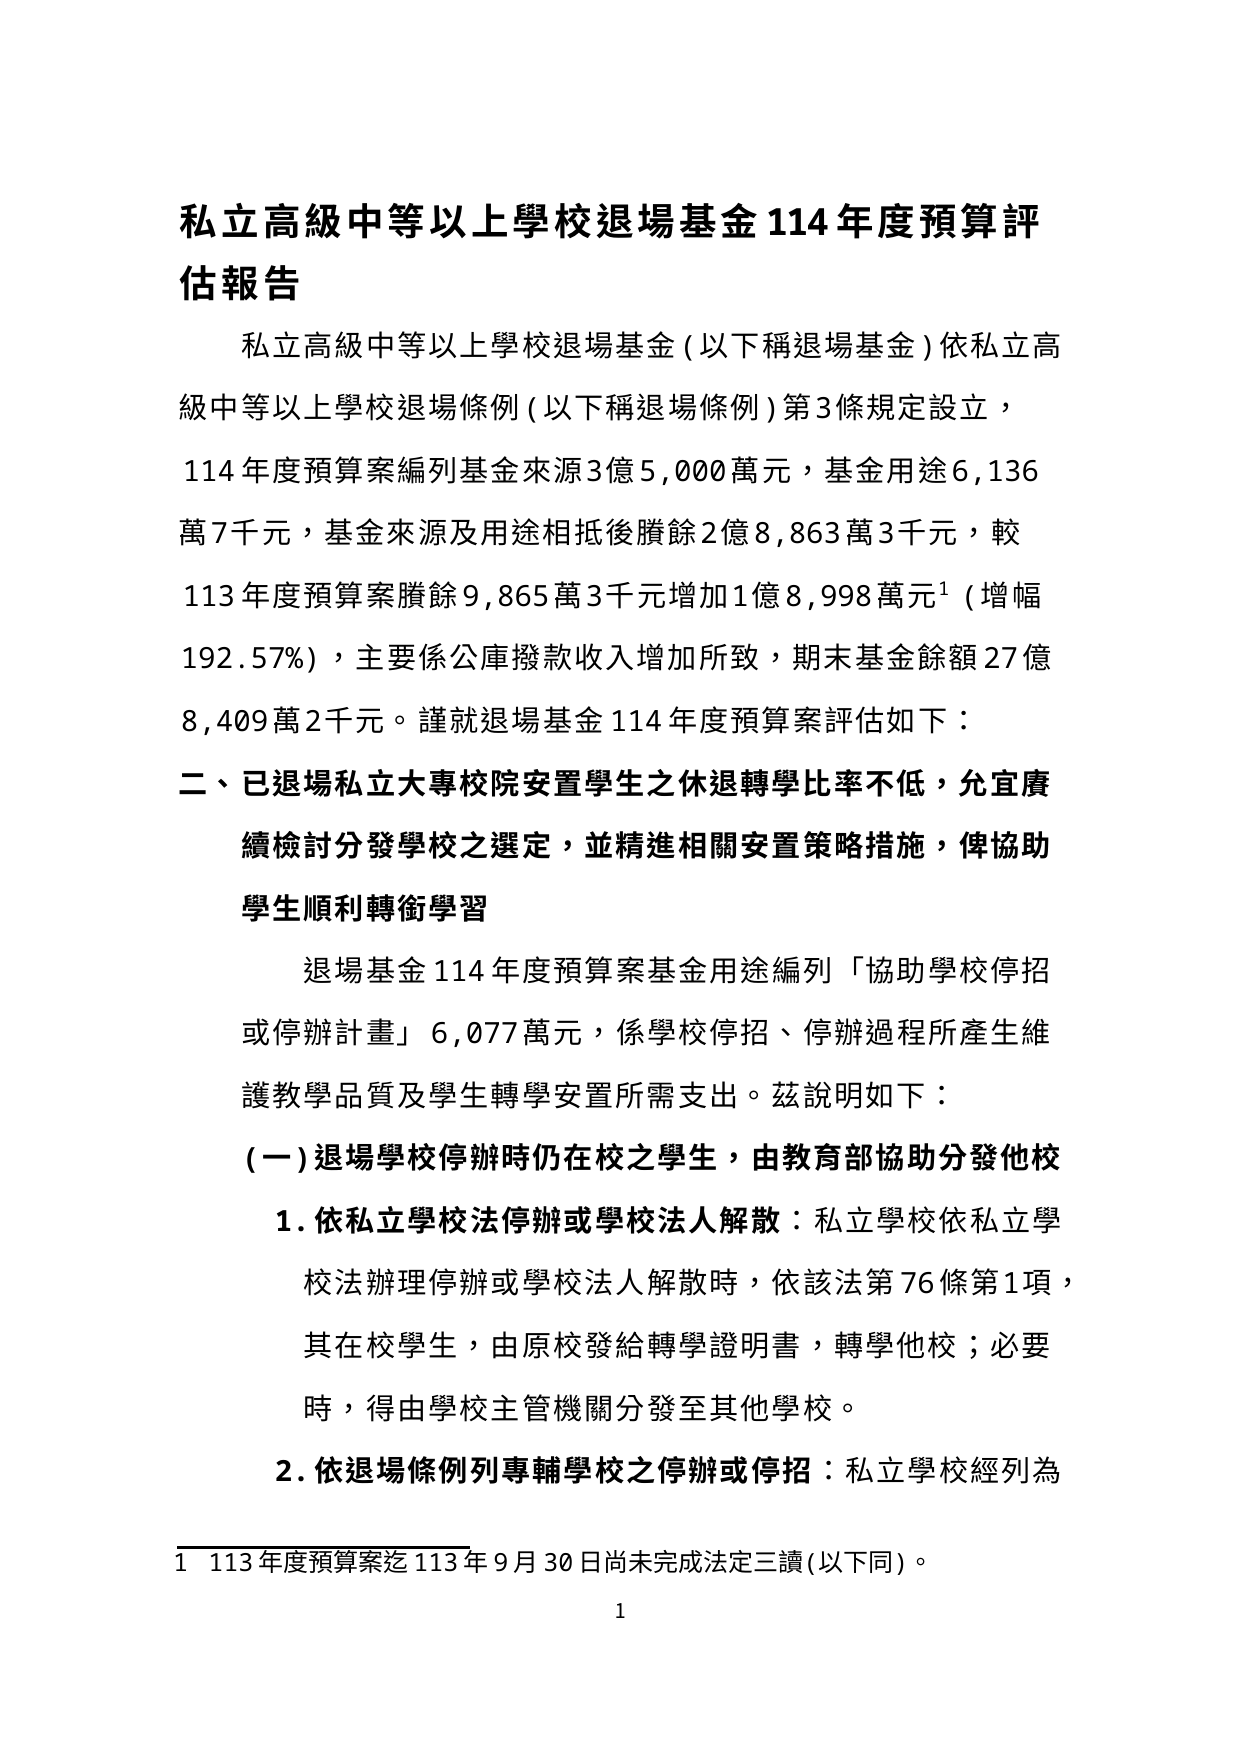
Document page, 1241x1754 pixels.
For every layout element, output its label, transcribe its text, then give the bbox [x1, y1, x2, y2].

text 私立高級中等以上學校退場基金(以下稱退場基金)依私立高級中等以上學校退場條例(以下稱退場條例)第3條規定設立，114年度預算案編列基金來源3億5,000萬元，基金用途6,136萬7千元，基金來源及用途相抵後賸餘2億8,863萬3千元，較113年度預算案賸餘9,865萬3千元增加1億8,998萬元(增幅192.57%)，主要係公庫撥款收入增加所致，期末基金餘額27億8,409萬2千元。謹就退場基金114年度預算案評估如下： [177, 302, 1063, 740]
text 113年度預算案迄113年9月30日尚未完成法定三讀(以下同)。 [173, 1548, 1063, 1577]
text (一)退場學校停辦時仍在校之學生，由教育部協助分發他校 [236, 1115, 1063, 1177]
text 1.依私立學校法停辦或學校法人解散：私立學校依私立學校法辦理停辦或學校法人解散時，依該法第76條第1項，其在校學生，由原校發給轉學證明書，轉學他校；必要時，得由學校主管機關分發至其他學校。 [266, 1177, 1063, 1427]
text 私立高級中等以上學校退場基金114年度預算評估報告 [177, 177, 1063, 302]
text 2.依退場條例列專輔學校之停辦或停招：私立學校經列為專案輔導學校後，經核定或命令停辦或主動申請全部停招者，依退場條例第19條第1項規定：「專案輔導學校停止全部招生後，於停辦時仍在校之學生，應由學校主管機關分發至其他學校繼續就讀。」而教育部依退場條例第19條第3項規定，訂定「專案輔導學校停止全部招生後停辦時仍在校學生分發辦法」，主要規範分發學校選定原則、分發作業、學習輔導及生活輔導相關措施等，以保障學生繼續就學權益。 [266, 1427, 1063, 1490]
text 二、已退場私立大專校院安置學生之休退轉學比率不低，允宜賡續檢討分發學校之選定，並精進相關安置策略措施，俾協助學生順利轉銜學習 [177, 740, 1063, 927]
text 退場基金114年度預算案基金用途編列「協助學校停招或停辦計畫」6,077萬元，係學校停招、停辦過程所產生維護教學品質及學生轉學安置所需支出。茲說明如下： [236, 927, 1063, 1115]
